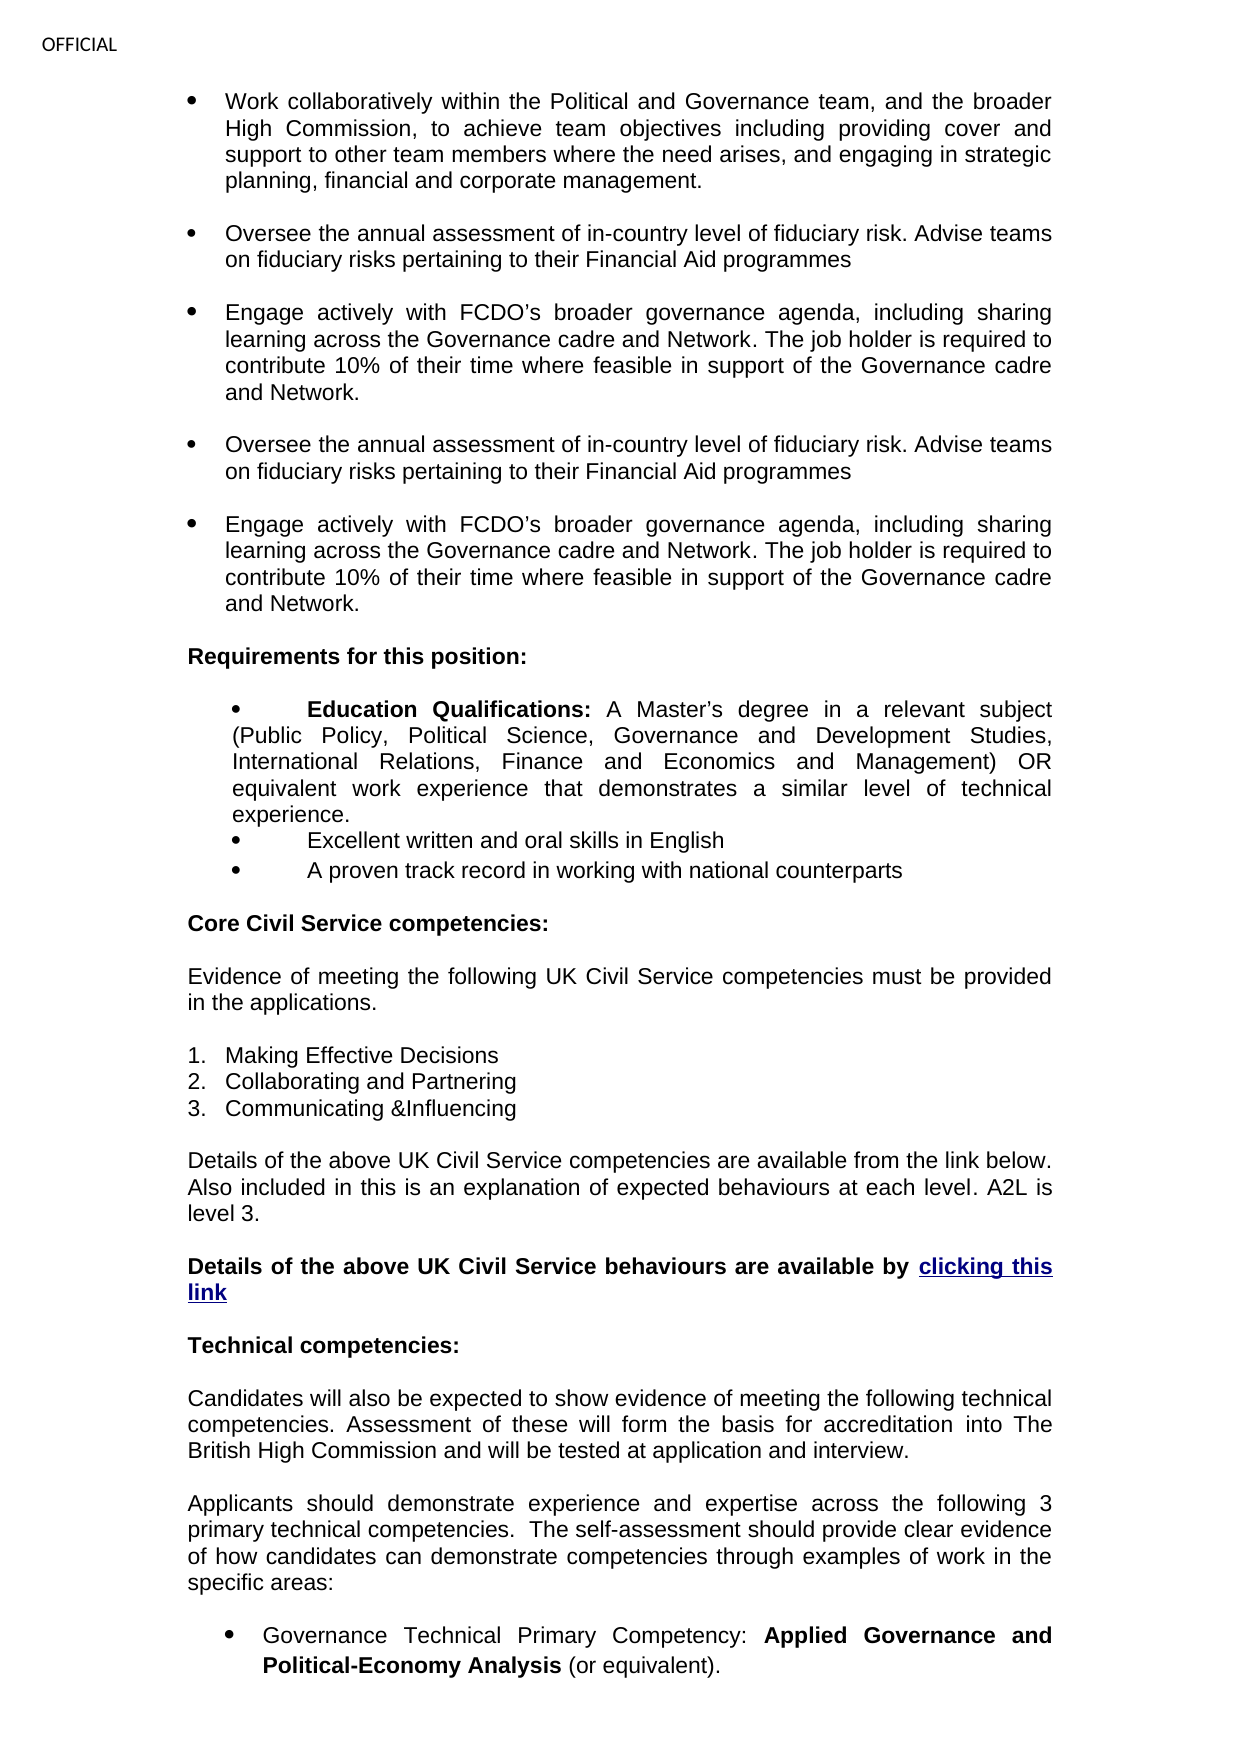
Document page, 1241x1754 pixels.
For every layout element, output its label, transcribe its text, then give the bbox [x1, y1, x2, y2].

text Applicants should demonstrate experience and expertise across the following 3 primary technical competencies. The self-assessment should provide clear evidence of how candidates can demonstrate competencies through examples of work in the specific areas: [187, 1490, 1053, 1595]
list Collaborating and Partnering [187, 1068, 1053, 1095]
text Core Civil Service competencies: [187, 910, 1053, 937]
list Communicating &Influencing [187, 1095, 1053, 1121]
text Evidence of meeting the following UK Civil Service competencies must be provided in the applications. [187, 963, 1053, 1016]
list Work collaboratively within the Political and Governance team, and the broader High Commission, to achieve team objectives including providing cover and support to other team members where the need arises, and engaging in strategic planning, financial and corporate management. [187, 88, 1053, 194]
list Excellent written and oral skills in English [232, 827, 1053, 854]
text Details of the above UK Civil Service competencies are available from the link below. Also included in this is an explanation of expected behaviours at each level. A2L is level 3. [187, 1147, 1053, 1226]
list Oversee the annual assessment of in-country level of fiduciary risk. Advise teams on fiduciary risks pertaining to their Financial Aid programmes [187, 431, 1053, 484]
list Governance Technical Primary Competency: Applied Governance and Political-Economy Analysis (or equivalent). [225, 1622, 1053, 1679]
text Candidates will also be expected to show evidence of meeting the following technical competencies. Assessment of these will form the basis for accreditation into The British High Commission and will be tested at application and interview. [187, 1384, 1053, 1464]
list Oversee the annual assessment of in-country level of fiduciary risk. Advise teams on fiduciary risks pertaining to their Financial Aid programmes [187, 220, 1053, 273]
list Making Effective Decisions [187, 1042, 1053, 1068]
list Engage actively with FCDO’s broader governance agenda, including sharing learning across the Governance cadre and Network. The job holder is required to contribute 10% of their time where feasible in support of the Governance cadre and Network. [187, 299, 1053, 405]
text Requirements for this position: [187, 643, 1053, 669]
list Education Qualifications: A Master’s degree in a relevant subject (Public Policy, Political Science, Governance and Development Studies, International Relations, Finance and Economics and Management) OR equivalent work experience that demonstrates a similar level of technical experience. [232, 696, 1053, 827]
text Technical competencies: [187, 1332, 1053, 1358]
list A proven track record in working with national counterparts [232, 857, 1053, 884]
list Engage actively with FCDO’s broader governance agenda, including sharing learning across the Governance cadre and Network. The job holder is required to contribute 10% of their time where feasible in support of the Governance cadre and Network. [187, 511, 1053, 616]
text Details of the above UK Civil Service behaviours are available by clicking this link [187, 1253, 1053, 1306]
